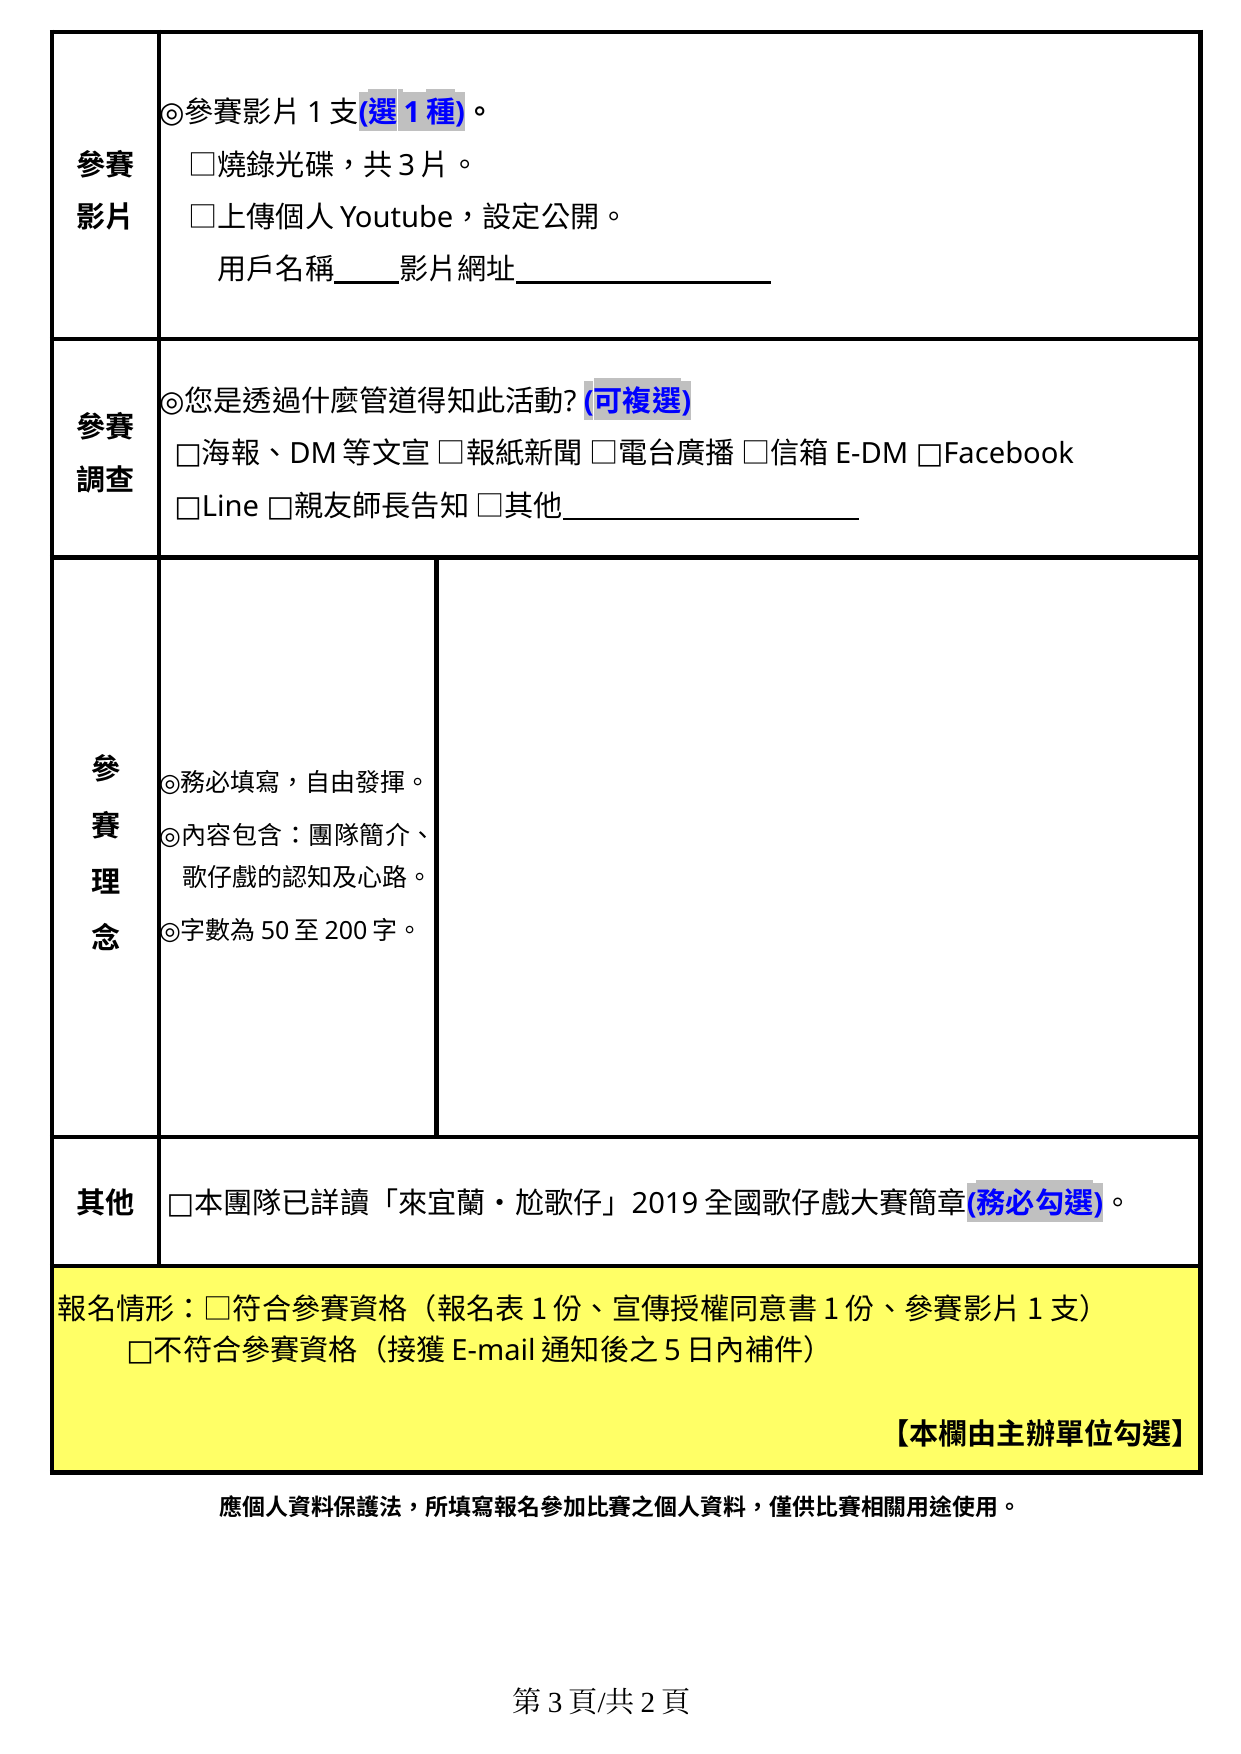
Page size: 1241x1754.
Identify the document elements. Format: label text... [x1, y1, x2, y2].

table_cell 其他 [54, 1139, 157, 1264]
table_cell ◎務必填寫，自由發揮。 ◎內容包含：團隊簡介、歌仔戲的認知及心路。 ◎字數為50至200字。 [161, 560, 434, 1134]
table_cell 參賽 影片 [54, 34, 157, 337]
table_cell 參賽 調查 [54, 341, 157, 555]
text 應個人資料保護法，所填寫報名參加比賽之個人資料，僅供比賽相關用途使用。 [59, 1478, 1181, 1524]
table_cell [439, 560, 1198, 1134]
table_cell □本團隊已詳讀「來宜蘭‧尬歌仔」2019全國歌仔戲大賽簡章(務必勾選)。 [161, 1139, 1198, 1264]
table_cell ◎參賽影片1支(選1種)。 □燒錄光碟，共3片。 □上傳個人Youtube，設定公開。 用戶名稱 影片網址 [161, 34, 1198, 337]
table_cell ◎您是透過什麼管道得知此活動? (可複選) □海報、DM等文宣 □報紙新聞 □電台廣播 □信箱E-DM □Facebook □Line □親友師長告知 □其他＿＿＿＿＿ [161, 341, 1198, 555]
table_cell 報名情形：□符合參賽資格（報名表1份、宣傳授權同意書1份、參賽影片1支） □不符合參賽資格（接獲E-mail通知後之5日內補件） 【本欄由主辦單位勾選】 [54, 1268, 1198, 1470]
table_cell 參 賽 理 念 [54, 560, 157, 1134]
